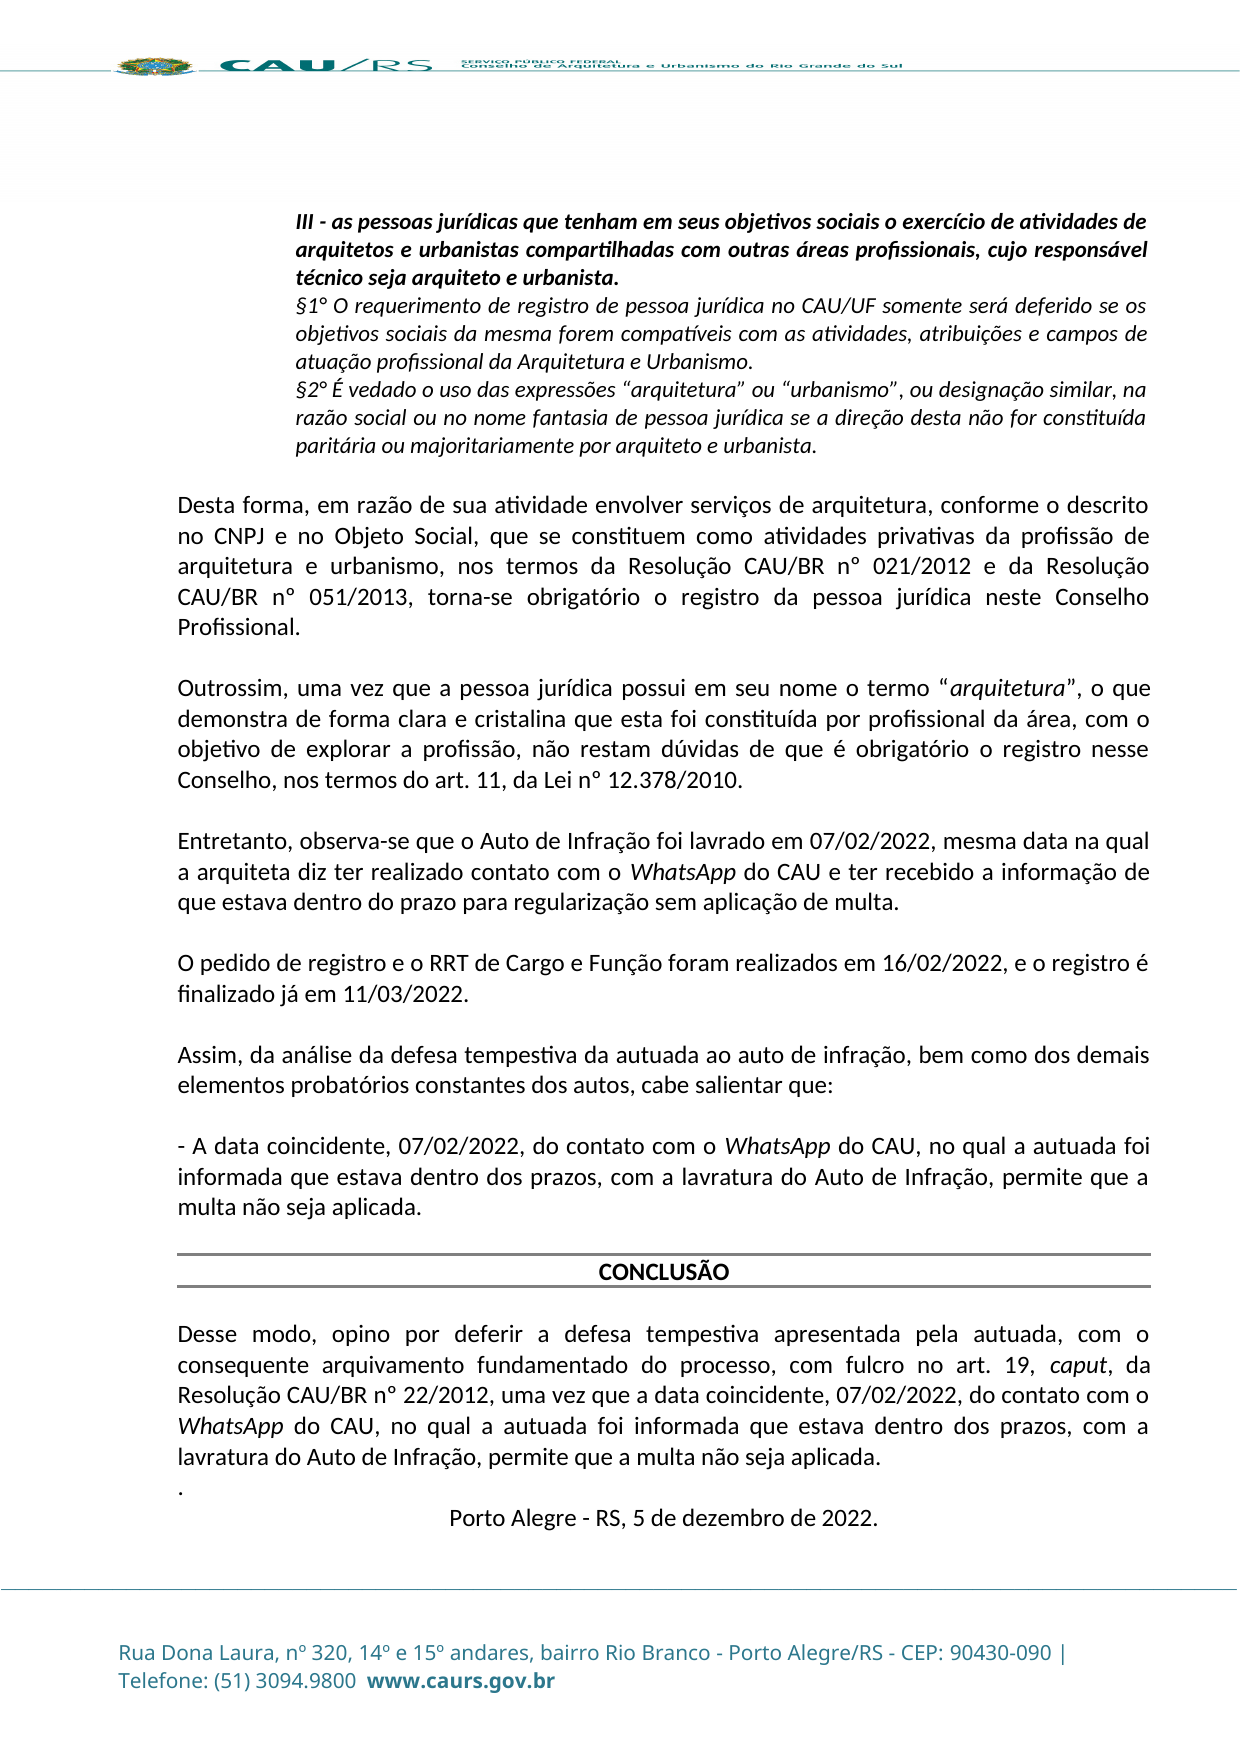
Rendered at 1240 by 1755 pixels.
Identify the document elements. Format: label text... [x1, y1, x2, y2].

text Desta forma, em razão de sua atividade envolver serviços de arquitetura, conforme o descrito no CNPJ e no Objeto Social, que se constituem como atividades privativas da profissão de arquitetura e urbanismo, nos termos da Resolução CAU/BR nº 021/2012 e da Resolução CAU/BR nº 051/2013, torna-se obrigatório o registro da pessoa jurídica neste Conselho Profissional. [177, 489, 1151, 642]
text Outrossim, uma vez que a pessoa jurídica possui em seu nome o termo “arquitetura”, o que demonstra de forma clara e cristalina que esta foi constituída por profissional da área, com o objetivo de explorar a profissão, não restam dúvidas de que é obrigatório o registro nesse Conselho, nos termos do art. 11, da Lei nº 12.378/2010. [177, 673, 1151, 795]
text Entretanto, observa-se que o Auto de Infração foi lavrado em 07/02/2022, mesma data na qual a arquiteta diz ter realizado contato com o WhatsApp do CAU e ter recebido a informação de que estava dentro do prazo para regularização sem aplicação de multa. [177, 825, 1151, 917]
text §2° É vedado o uso das expressões “arquitetura” ou “urbanismo”, ou designação similar, na razão social ou no nome fantasia de pessoa jurídica se a direção desta não for constituída paritária ou majoritariamente por arquiteto e urbanista. [295, 375, 1151, 459]
text III - as pessoas jurídicas que tenham em seus objetivos sociais o exercício de atividades de arquitetos e urbanistas compartilhadas com outras áreas profissionais, cujo responsável técnico seja arquiteto e urbanista. [295, 207, 1151, 291]
text §1° O requerimento de registro de pessoa jurídica no CAU/UF somente será deferido se os objetivos sociais da mesma forem compatíveis com as atividades, atribuições e campos de atuação profissional da Arquitetura e Urbanismo. [295, 291, 1151, 375]
text O pedido de registro e o RRT de Cargo e Função foram realizados em 16/02/2022, e o registro é finalizado já em 11/03/2022. [177, 947, 1151, 1008]
table_header CONCLUSÃO [177, 1256, 1151, 1285]
text . [177, 1471, 1151, 1502]
text Assim, da análise da defesa tempestiva da autuada ao auto de infração, bem como dos demais elementos probatórios constantes dos autos, cabe salientar que: [177, 1039, 1151, 1100]
text - A data coincidente, 07/02/2022, do contato com o WhatsApp do CAU, no qual a autuada foi informada que estava dentro dos prazos, com a lavratura do Auto de Infração, permite que a multa não seja aplicada. [177, 1130, 1151, 1222]
text Desse modo, opino por deferir a defesa tempestiva apresentada pela autuada, com o consequente arquivamento fundamentado do processo, com fulcro no art. 19, caput, da Resolução CAU/BR nº 22/2012, uma vez que a data coincidente, 07/02/2022, do contato com o WhatsApp do CAU, no qual a autuada foi informada que estava dentro dos prazos, com a lavratura do Auto de Infração, permite que a multa não seja aplicada. [177, 1319, 1151, 1471]
text Porto Alegre - RS, 5 de dezembro de 2022. [177, 1502, 1151, 1532]
